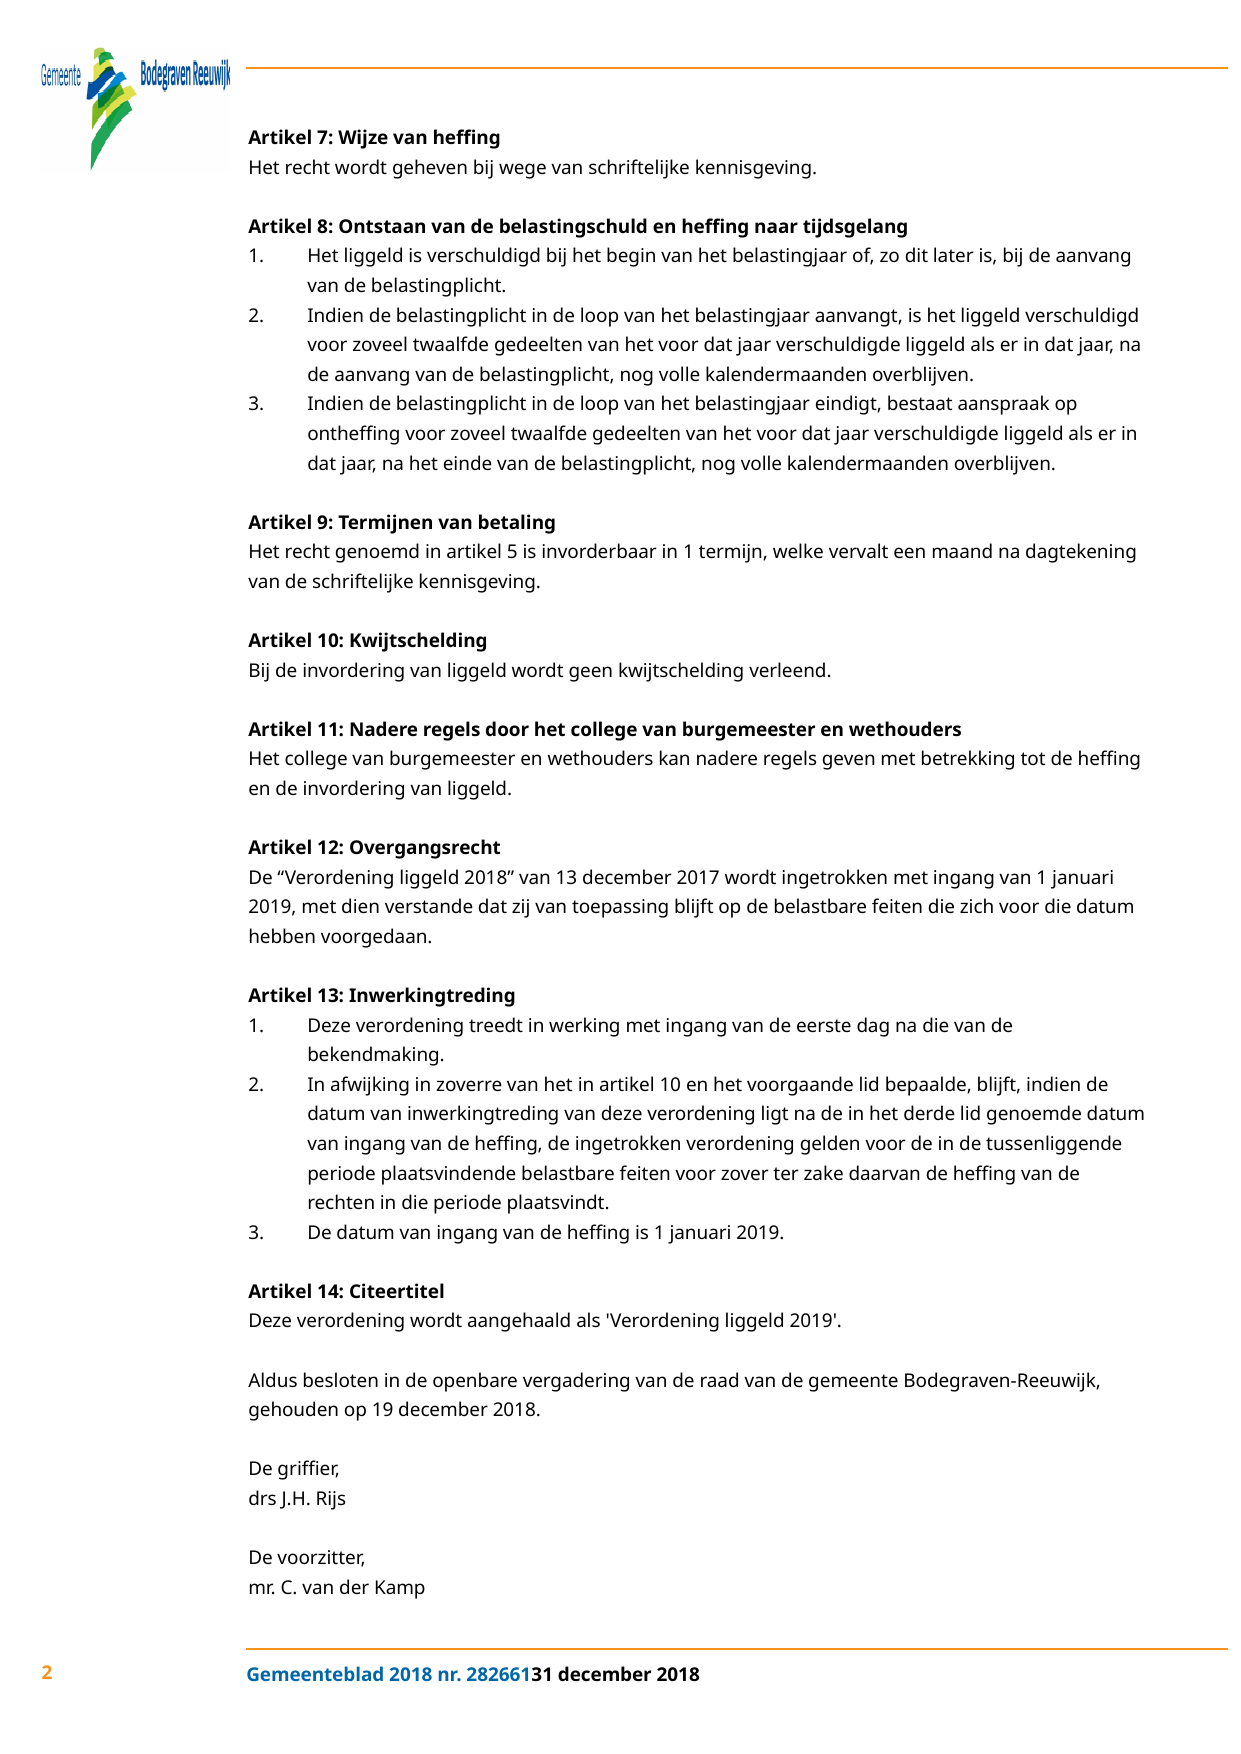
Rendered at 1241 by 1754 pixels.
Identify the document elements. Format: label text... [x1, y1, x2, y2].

text Artikel 10: Kwijtschelding [248, 627, 1152, 653]
list In afwijking in zoverre van het in artikel 10 en het voorgaande lid bepaalde, blijft, indien de datum van inwerkingtreding van deze verordening ligt na de in het derde lid genoemde datum van ingang van de heffing, de ingetrokken verordening gelden voor de in de tussenliggende periode plaatsvindende belastbare feiten voor zover ter zake daarvan de heffing van de rechten in die periode plaatsvindt. [248, 1071, 1152, 1215]
text De “Verordening liggeld 2018” van 13 december 2017 wordt ingetrokken met ingang van 1 januari 2019, met dien verstande dat zij van toepassing blijft op de belastbare feiten die zich voor die datum hebben voorgedaan. [248, 864, 1152, 949]
list Het liggeld is verschuldigd bij het begin van het belastingjaar of, zo dit later is, bij de aanvang van de belastingplicht. [248, 243, 1152, 298]
text drs J.H. Rijs [248, 1485, 1152, 1511]
picture [41, 47, 231, 172]
text Het college van burgemeester en wethouders kan nadere regels geven met betrekking tot de heffing en de invordering van liggeld. [248, 746, 1152, 801]
text Deze verordening wordt aangehaald als 'Verordening liggeld 2019'. [248, 1308, 1152, 1333]
text De griffier, [248, 1456, 1152, 1481]
text Artikel 11: Nadere regels door het college van burgemeester en wethouders [248, 716, 1152, 742]
text Artikel 7: Wijze van heffing [248, 124, 1152, 150]
text Het recht wordt geheven bij wege van schriftelijke kennisgeving. [248, 154, 1152, 180]
text Het recht genoemd in artikel 5 is invorderbaar in 1 termijn, welke vervalt een maand na dagtekening van de schriftelijke kennisgeving. [248, 538, 1152, 594]
text Artikel 14: Citeertitel [248, 1278, 1152, 1304]
text Artikel 12: Overgangsrecht [248, 834, 1152, 860]
text Bij de invordering van liggeld wordt geen kwijtschelding verleend. [248, 657, 1152, 683]
list De datum van ingang van de heffing is 1 januari 2019. [248, 1219, 1152, 1245]
text De voorzitter, [248, 1544, 1152, 1570]
list Deze verordening treedt in werking met ingang van de eerste dag na die van de bekendmaking. [248, 1012, 1152, 1067]
text Artikel 9: Termijnen van betaling [248, 509, 1152, 535]
text Artikel 13: Inwerkingtreding [248, 982, 1152, 1008]
list Indien de belastingplicht in de loop van het belastingjaar eindigt, bestaat aanspraak op ontheffing voor zoveel twaalfde gedeelten van het voor dat jaar verschuldigde liggeld als er in dat jaar, na het einde van de belastingplicht, nog volle kalendermaanden overblijven. [248, 391, 1152, 476]
list Indien de belastingplicht in de loop van het belastingjaar aanvangt, is het liggeld verschuldigd voor zoveel twaalfde gedeelten van het voor dat jaar verschuldigde liggeld als er in dat jaar, na de aanvang van de belastingplicht, nog volle kalendermaanden overblijven. [248, 302, 1152, 387]
text Aldus besloten in de openbare vergadering van de raad van de gemeente Bodegraven-Reeuwijk, gehouden op 19 december 2018. [248, 1367, 1152, 1422]
text Artikel 8: Ontstaan van de belastingschuld en heffing naar tijdsgelang [248, 213, 1152, 239]
text mr. C. van der Kamp [248, 1574, 1152, 1600]
